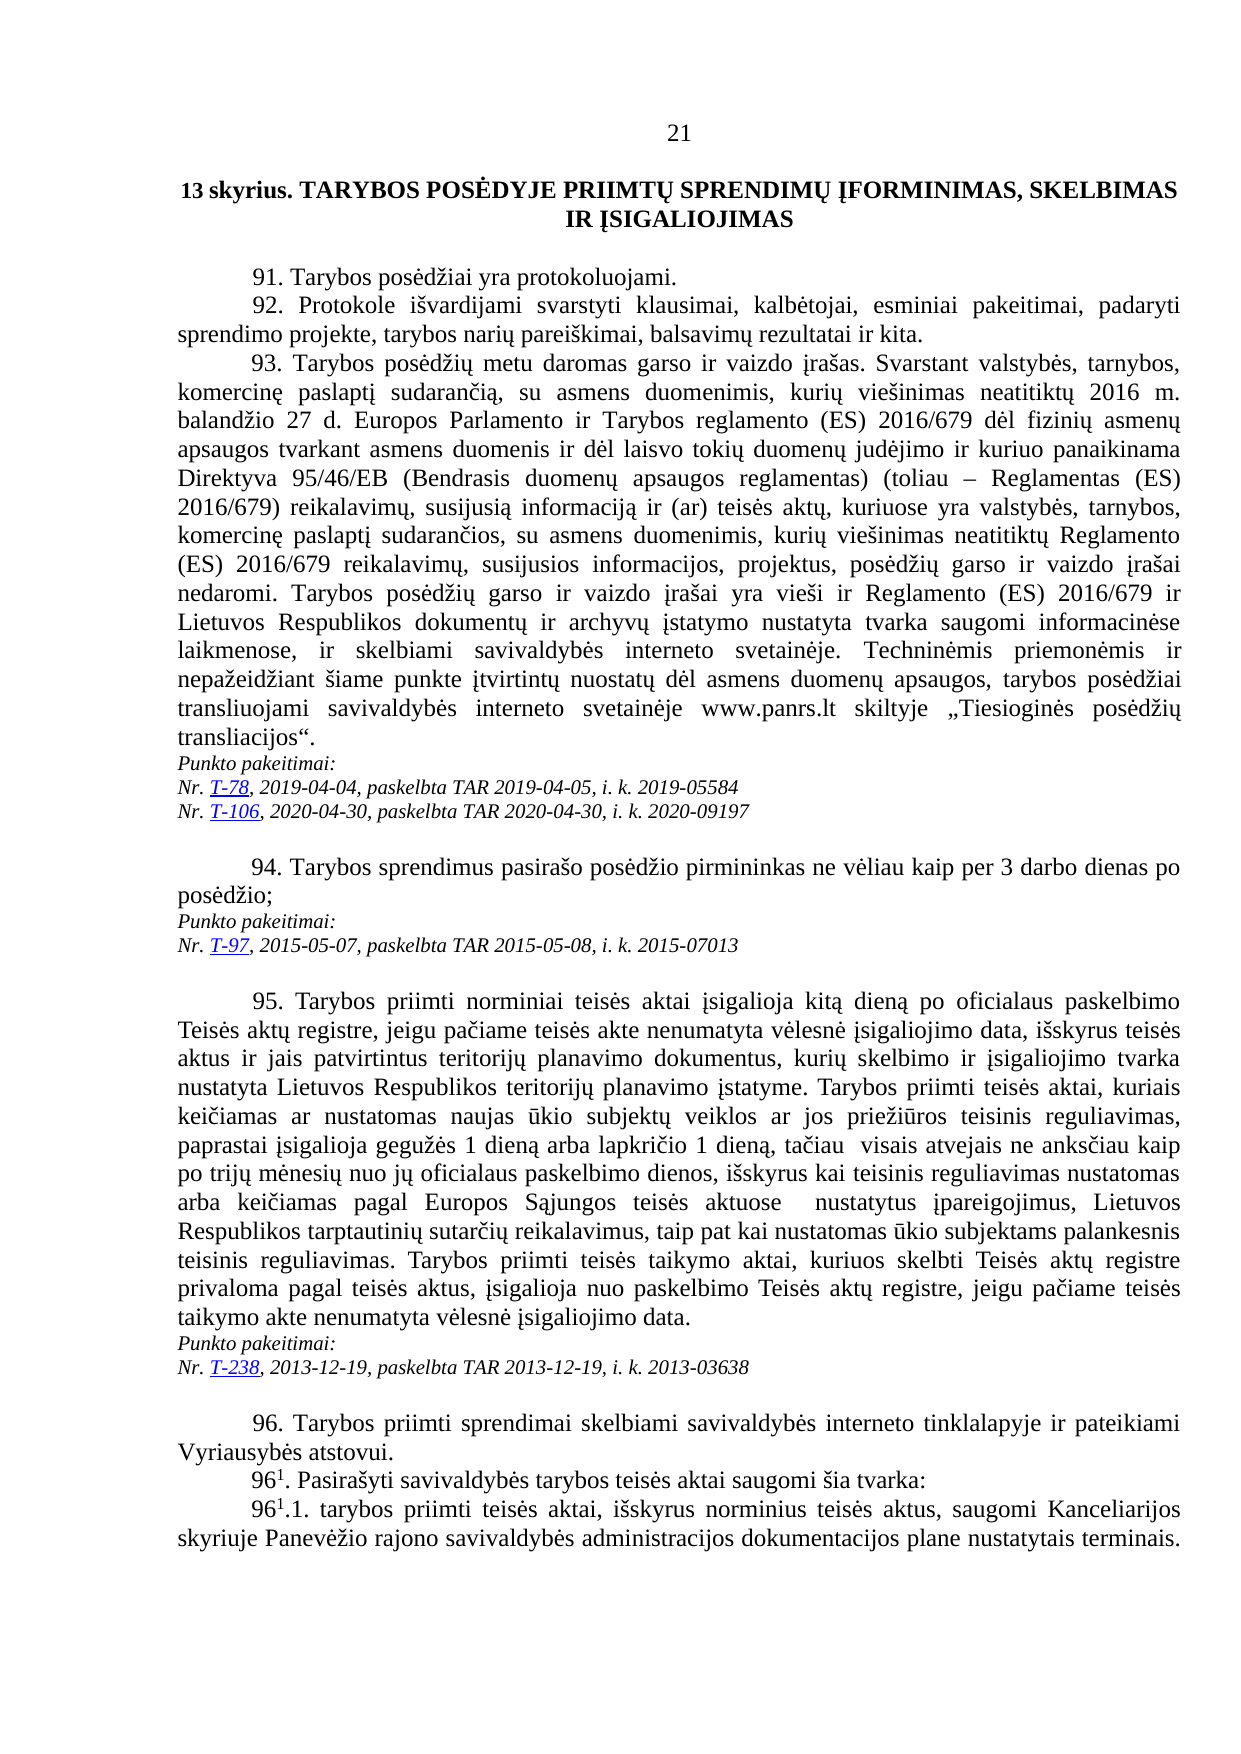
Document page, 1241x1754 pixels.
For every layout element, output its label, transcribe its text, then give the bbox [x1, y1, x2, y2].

text Nr. T-238, 2013-12-19, paskelbta TAR 2013-12-19, i. k. 2013-03638 [177, 1355, 1181, 1379]
text 961. Pasirašyti savivaldybės tarybos teisės aktai saugomi šia tvarka: [177, 1465, 1181, 1494]
text Nr. T-97, 2015-05-07, paskelbta TAR 2015-05-08, i. k. 2015-07013 [177, 933, 1181, 957]
text 92. Protokole išvardijami svarstyti klausimai, kalbėtojai, esminiai pakeitimai, padaryti sprendimo projekte, tarybos narių pareiškimai, balsavimų rezultatai ir kita. [177, 291, 1181, 348]
text Punkto pakeitimai: [177, 1331, 1181, 1355]
text Nr. T-106, 2020-04-30, paskelbta TAR 2020-04-30, i. k. 2020-09197 [177, 799, 1181, 823]
text 96. Tarybos priimti sprendimai skelbiami savivaldybės interneto tinklalapyje ir pateikiami Vyriausybės atstovui. [177, 1408, 1181, 1465]
text 94. Tarybos sprendimus pasirašo posėdžio pirmininkas ne vėliau kaip per 3 darbo dienas po posėdžio; [177, 852, 1181, 909]
text Punkto pakeitimai: [177, 909, 1181, 933]
text 95. Tarybos priimti norminiai teisės aktai įsigalioja kitą dieną po oficialaus paskelbimo Teisės aktų registre, jeigu pačiame teisės akte nenumatyta vėlesnė įsigaliojimo data, išskyrus teisės aktus ir jais patvirtintus teritorijų planavimo dokumentus, kurių skelbimo ir įsigaliojimo tvarka nustatyta Lietuvos Respublikos teritorijų planavimo įstatyme. Tarybos priimti teisės aktai, kuriais keičiamas ar nustatomas naujas ūkio subjektų veiklos ar jos priežiūros teisinis reguliavimas, paprastai įsigalioja gegužės 1 dieną arba lapkričio 1 dieną, tačiau visais atvejais ne anksčiau kaip po trijų mėnesių nuo jų oficialaus paskelbimo dienos, išskyrus kai teisinis reguliavimas nustatomas arba keičiamas pagal Europos Sąjungos teisės aktuose nustatytus įpareigojimus, Lietuvos Respublikos tarptautinių sutarčių reikalavimus, taip pat kai nustatomas ūkio subjektams palankesnis teisinis reguliavimas. Tarybos priimti teisės taikymo aktai, kuriuos skelbti Teisės aktų registre privaloma pagal teisės aktus, įsigalioja nuo paskelbimo Teisės aktų registre, jeigu pačiame teisės taikymo akte nenumatyta vėlesnė įsigaliojimo data. [177, 986, 1181, 1331]
text 93. Tarybos posėdžių metu daromas garso ir vaizdo įrašas. Svarstant valstybės, tarnybos, komercinę paslaptį sudarančią, su asmens duomenimis, kurių viešinimas neatitiktų 2016 m. balandžio 27 d. Europos Parlamento ir Tarybos reglamento (ES) 2016/679 dėl fizinių asmenų apsaugos tvarkant asmens duomenis ir dėl laisvo tokių duomenų judėjimo ir kuriuo panaikinama Direktyva 95/46/EB (Bendrasis duomenų apsaugos reglamentas) (toliau – Reglamentas (ES) 2016/679) reikalavimų, susijusią informaciją ir (ar) teisės aktų, kuriuose yra valstybės, tarnybos, komercinę paslaptį sudarančios, su asmens duomenimis, kurių viešinimas neatitiktų Reglamento (ES) 2016/679 reikalavimų, susijusios informacijos, projektus, posėdžių garso ir vaizdo įrašai nedaromi. Tarybos posėdžių garso ir vaizdo įrašai yra vieši ir Reglamento (ES) 2016/679 ir Lietuvos Respublikos dokumentų ir archyvų įstatymo nustatyta tvarka saugomi informacinėse laikmenose, ir skelbiami savivaldybės interneto svetainėje. Techninėmis priemonėmis ir nepažeidžiant šiame punkte įtvirtintų nuostatų dėl asmens duomenų apsaugos, tarybos posėdžiai transliuojami savivaldybės interneto svetainėje www.panrs.lt skiltyje „Tiesioginės posėdžių transliacijos“. [177, 348, 1181, 751]
text 13 skyrius. TARYBOS POSĖDYJE PRIIMTŲ SPRENDIMŲ ĮFORMINIMAS, SKELBIMAS IR ĮSIGALIOJIMAS [177, 176, 1181, 233]
text 91. Tarybos posėdžiai yra protokoluojami. [177, 262, 1181, 291]
text Nr. T-78, 2019-04-04, paskelbta TAR 2019-04-05, i. k. 2019-05584 [177, 775, 1181, 799]
text 961.1. tarybos priimti teisės aktai, išskyrus norminius teisės aktus, saugomi Kanceliarijos skyriuje Panevėžio rajono savivaldybės administracijos dokumentacijos plane nustatytais terminais. [177, 1494, 1181, 1552]
text Punkto pakeitimai: [177, 751, 1181, 775]
